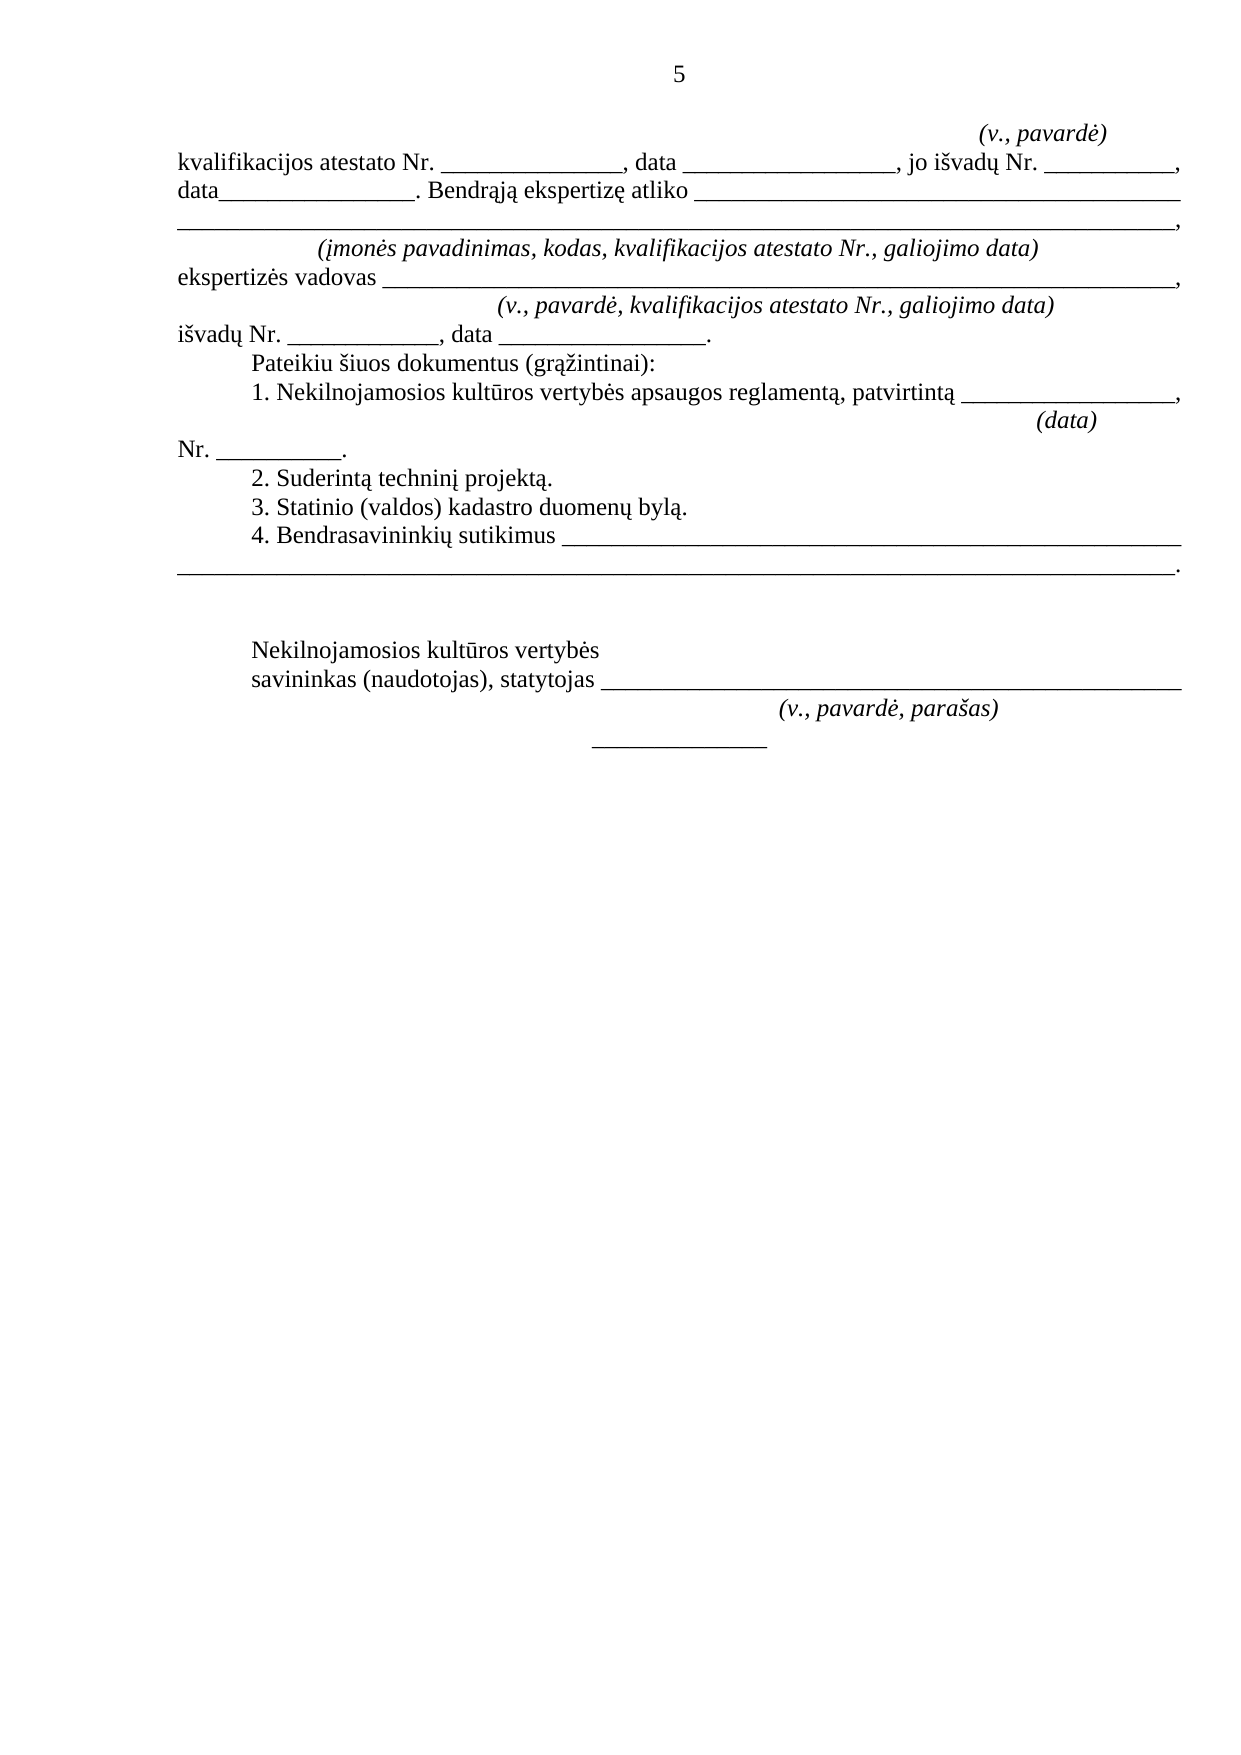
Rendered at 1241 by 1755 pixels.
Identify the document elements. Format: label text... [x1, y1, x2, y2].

text (v., pavardė, kvalifikacijos atestato Nr., galiojimo data) [177, 291, 1181, 319]
text Pateikiu šiuos dokumentus (grąžintinai): [177, 348, 1181, 377]
text (v., pavardė, parašas) [177, 693, 1181, 722]
text Nr. __________. [177, 434, 1181, 463]
text išvadų Nr. , data . [177, 319, 1181, 348]
text 1. Nekilnojamosios kultūros vertybės apsaugos reglamentą, patvirtintą , [177, 377, 1181, 406]
text savininkas (naudotojas), statytojas [177, 664, 1181, 693]
text 3. Statinio (valdos) kadastro duomenų bylą. [177, 492, 1181, 521]
text (data) [177, 406, 1181, 434]
text , [177, 204, 1181, 233]
text ______________ [177, 722, 1181, 751]
text 4. Bendrasavininkių sutikimus [177, 521, 1181, 549]
text (įmonės pavadinimas, kodas, kvalifikacijos atestato Nr., galiojimo data) [177, 233, 1181, 262]
text data . Bendrąją ekspertizę atliko [177, 176, 1181, 204]
text ekspertizės vadovas , [177, 262, 1181, 291]
text (v., pavardė) [177, 118, 1181, 147]
text 2. Suderintą techninį projektą. [177, 463, 1181, 492]
text kvalifikacijos atestato Nr. , data , jo išvadų Nr. , [177, 147, 1181, 176]
text . [177, 549, 1181, 578]
text Nekilnojamosios kultūros vertybės [177, 636, 1181, 664]
